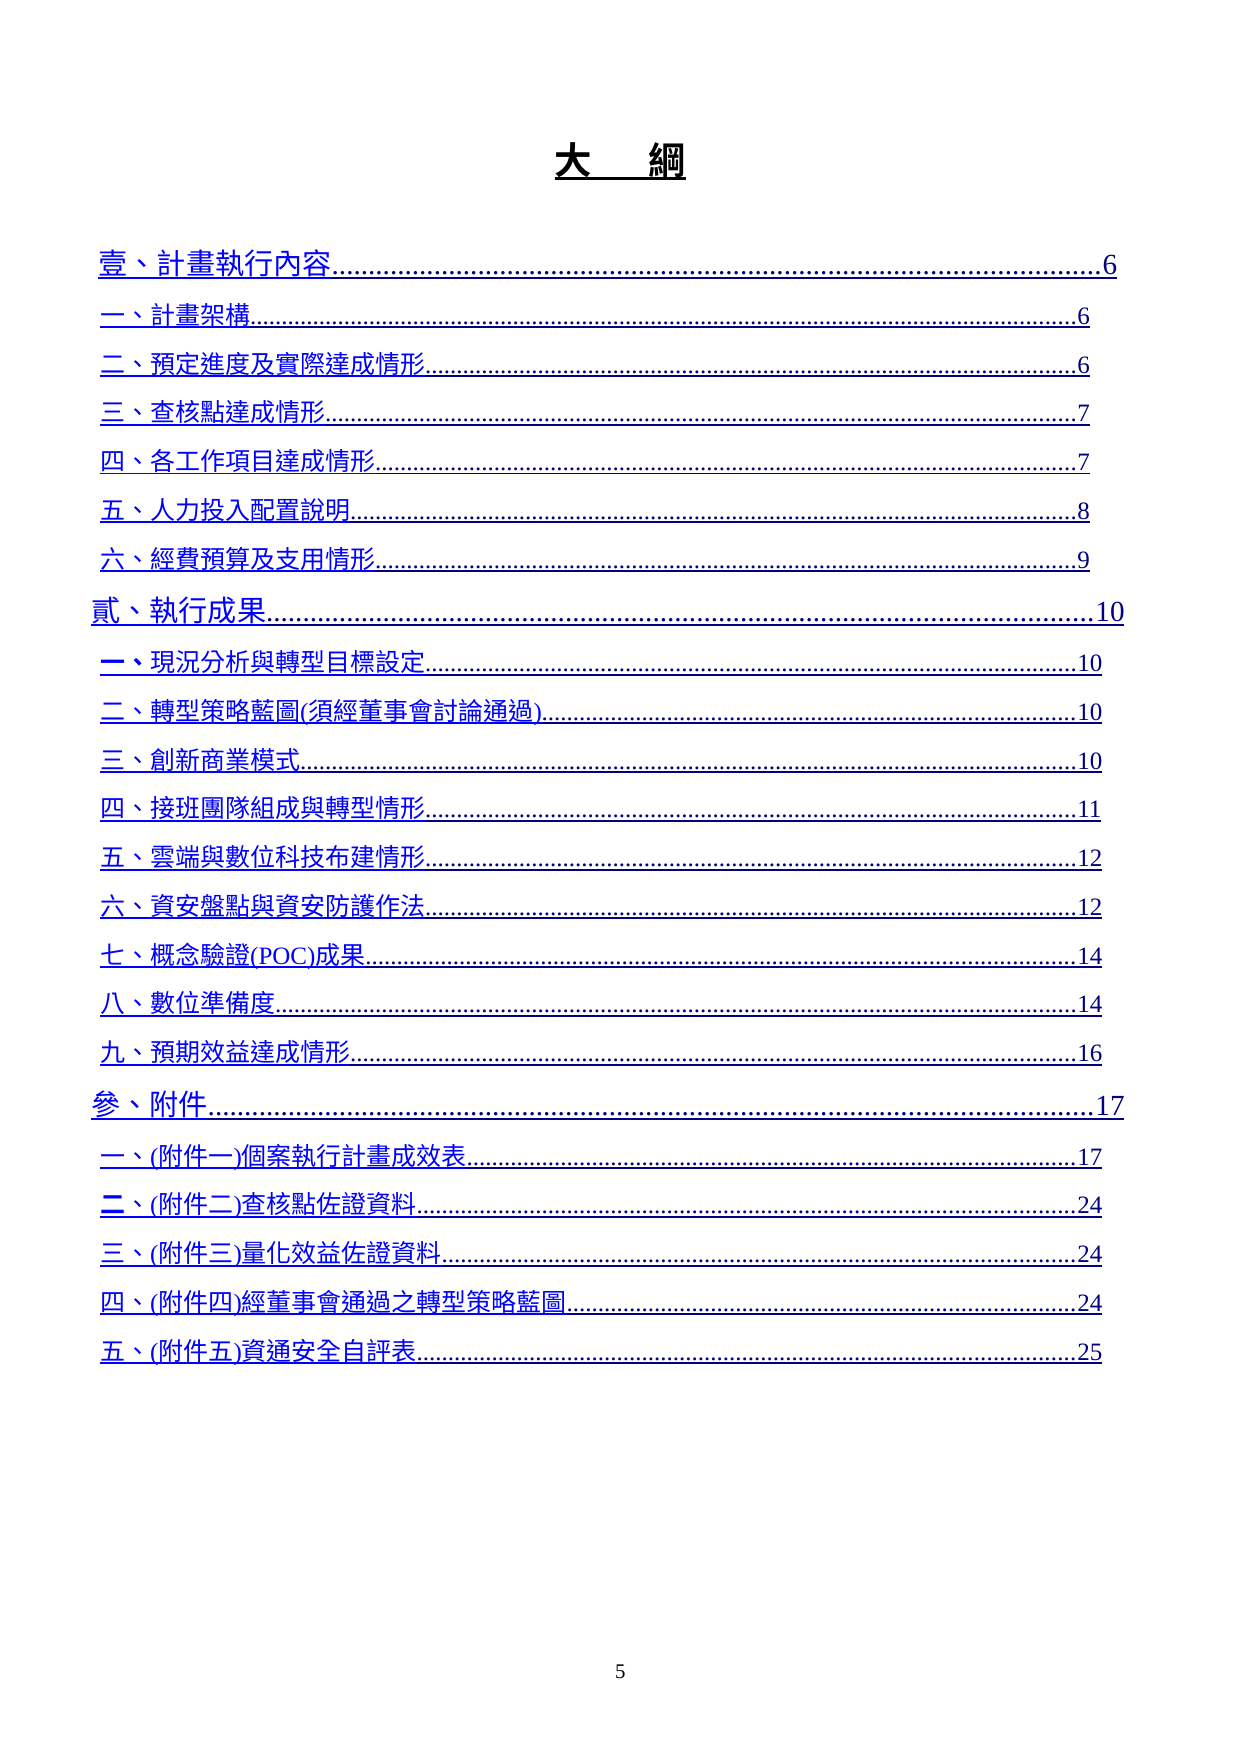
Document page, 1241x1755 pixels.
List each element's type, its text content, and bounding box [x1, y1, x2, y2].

text 五、(附件五)資通安全自評表 25 [100, 1331, 1208, 1367]
text 貳、執行成果 10 [75, 588, 1140, 630]
text 大 綱 [75, 131, 1165, 185]
text 四、(附件四)經董事會通過之轉型策略藍圖 24 [100, 1282, 1208, 1319]
text 五、雲端與數位科技布建情形 12 [100, 838, 1208, 874]
text 一、計畫架構 6 [100, 295, 1208, 332]
text 六、經費預算及支用情形 9 [100, 539, 1208, 575]
text 二、轉型策略藍圖(須經董事會討論通過) 10 [100, 691, 1208, 728]
text 七、概念驗證(POC)成果 14 [100, 935, 1208, 971]
text 九、預期效益達成情形 16 [100, 1033, 1208, 1069]
text 三、創新商業模式 10 [100, 740, 1208, 776]
text 一、(附件一)個案執行計畫成效表 17 [100, 1136, 1208, 1172]
text 五、人力投入配置說明 8 [100, 490, 1208, 527]
text 一、現況分析與轉型目標設定 10 [100, 643, 1208, 679]
text 四、各工作項目達成情形 7 [100, 442, 1208, 478]
text 參、附件 17 [75, 1081, 1140, 1124]
text 壹、計畫執行內容 6 [75, 241, 1140, 283]
text 四、接班團隊組成與轉型情形 11 [100, 789, 1208, 825]
text 二、預定進度及實際達成情形 6 [100, 344, 1208, 380]
text 八、數位準備度 14 [100, 984, 1208, 1020]
text 三、查核點達成情形 7 [100, 393, 1208, 429]
text 三、(附件三)量化效益佐證資料 24 [100, 1234, 1208, 1270]
text 二、(附件二)查核點佐證資料 24 [100, 1185, 1208, 1221]
text 六、資安盤點與資安防護作法 12 [100, 886, 1208, 923]
